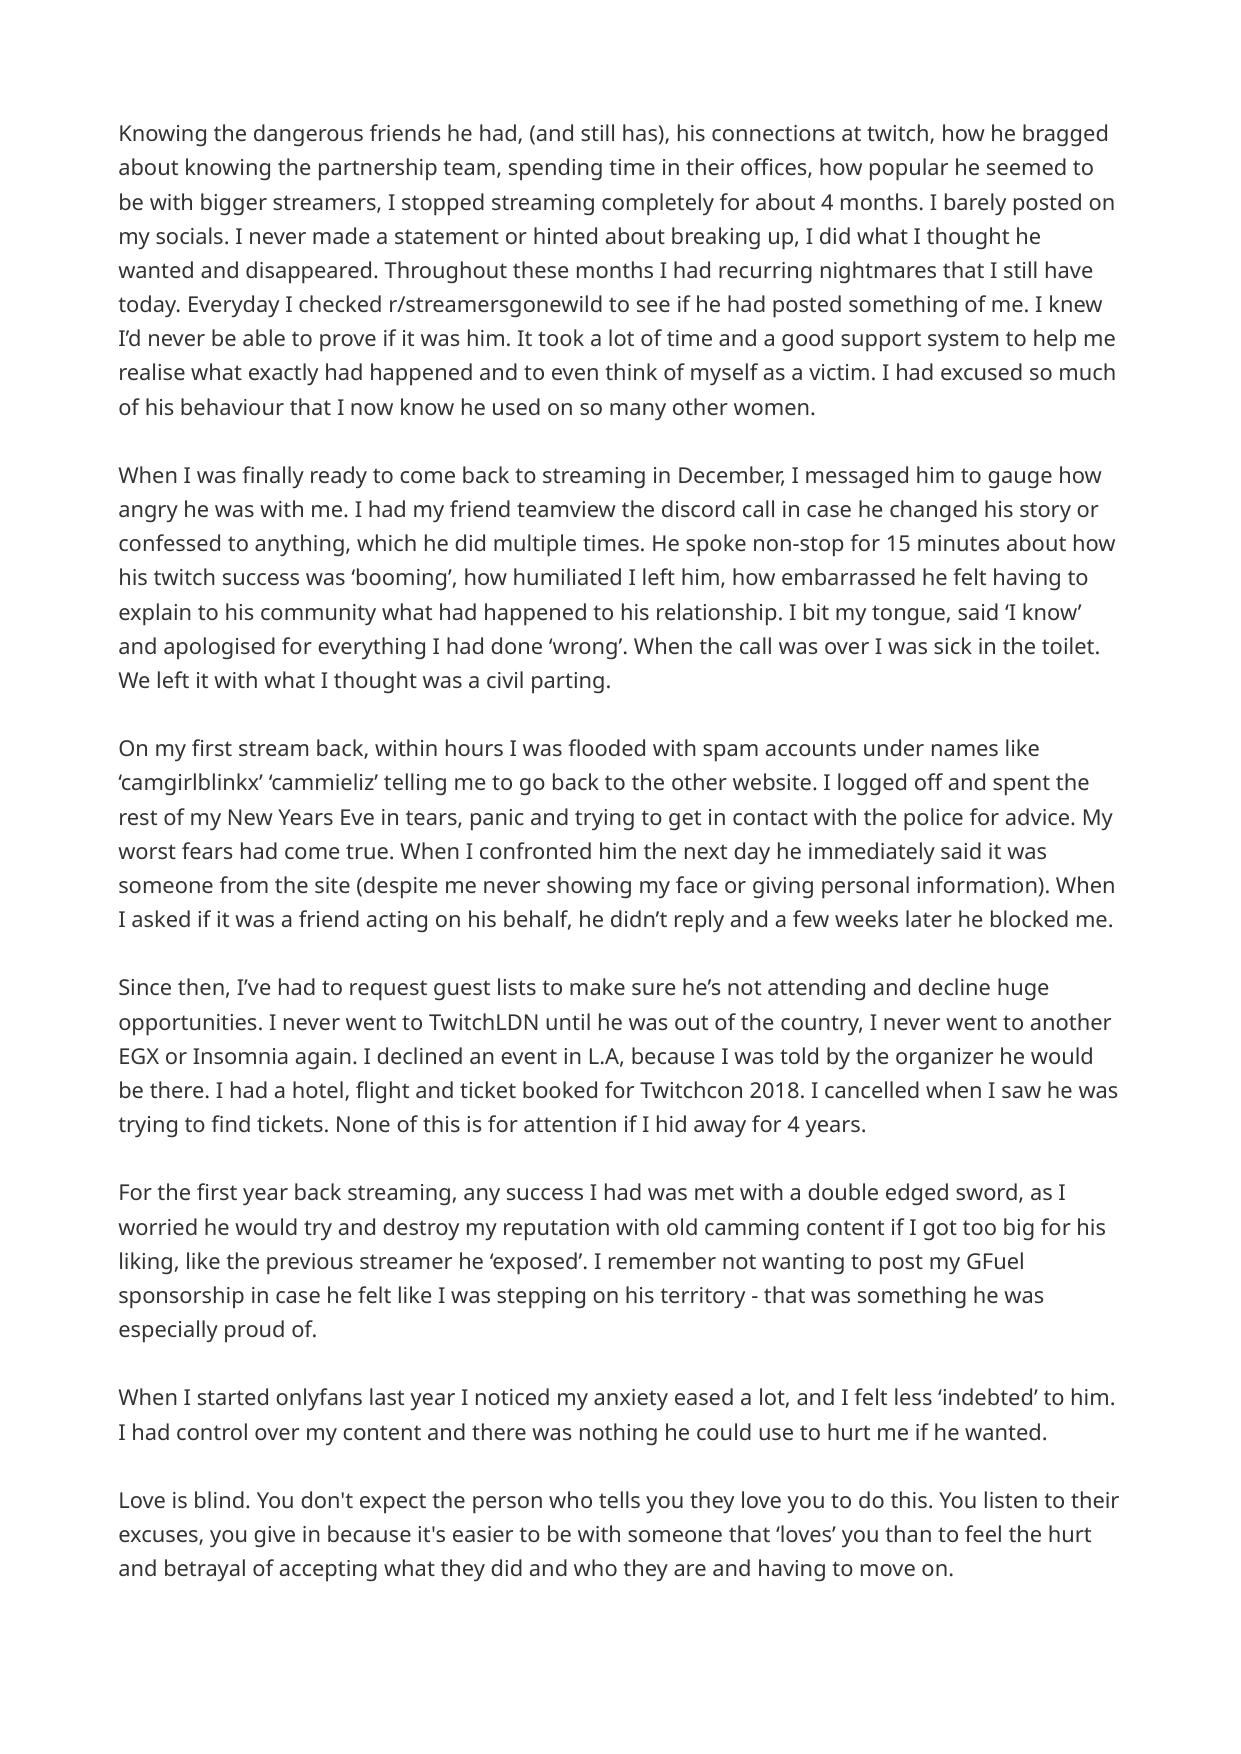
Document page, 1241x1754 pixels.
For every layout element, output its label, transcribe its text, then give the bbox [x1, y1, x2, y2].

text Knowing the dangerous friends he had, (and still has), his connections at twitch, how he bragged about knowing the partnership team, spending time in their offices, how popular he seemed to be with bigger streamers, I stopped streaming completely for about 4 months. I barely posted on my socials. I never made a statement or hinted about breaking up, I did what I thought he wanted and disappeared. Throughout these months I had recurring nightmares that I still have today. Everyday I checked r/streamersgonewild to see if he had posted something of me. I knew I’d never be able to prove if it was him. It took a lot of time and a good support system to help me realise what exactly had happened and to even think of myself as a victim. I had excused so much of his behaviour that I now know he used on so many other women. When I was finally ready to come back to streaming in December, I messaged him to gauge how angry he was with me. I had my friend teamview the discord call in case he changed his story or confessed to anything, which he did multiple times. He spoke non-stop for 15 minutes about how his twitch success was ‘booming’, how humiliated I left him, how embarrassed he felt having to explain to his community what had happened to his relationship. I bit my tongue, said ‘I know’ and apologised for everything I had done ‘wrong’. When the call was over I was sick in the toilet. We left it with what I thought was a civil parting. On my first stream back, within hours I was flooded with spam accounts under names like ‘camgirlblinkx’ ‘cammieliz’ telling me to go back to the other website. I logged off and spent the rest of my New Years Eve in tears, panic and trying to get in contact with the police for advice. My worst fears had come true. When I confronted him the next day he immediately said it was someone from the site (despite me never showing my face or giving personal information). When I asked if it was a friend acting on his behalf, he didn’t reply and a few weeks later he blocked me. Since then, I’ve had to request guest lists to make sure he’s not attending and decline huge opportunities. I never went to TwitchLDN until he was out of the country, I never went to another EGX or Insomnia again. I declined an event in L.A, because I was told by the organizer he would be there. I had a hotel, flight and ticket booked for Twitchcon 2018. I cancelled when I saw he was trying to find tickets. None of this is for attention if I hid away for 4 years. For the first year back streaming, any success I had was met with a double edged sword, as I worried he would try and destroy my reputation with old camming content if I got too big for his liking, like the previous streamer he ‘exposed’. I remember not wanting to post my GFuel sponsorship in case he felt like I was stepping on his territory - that was something he was especially proud of. When I started onlyfans last year I noticed my anxiety eased a lot, and I felt less ‘indebted’ to him. I had control over my content and there was nothing he could use to hurt me if he wanted. Love is blind. You don't expect the person who tells you they love you to do this. You listen to their excuses, you give in because it's easier to be with someone that ‘loves’ you than to feel the hurt and betrayal of accepting what they did and who they are and having to move on. [118, 118, 1122, 1617]
